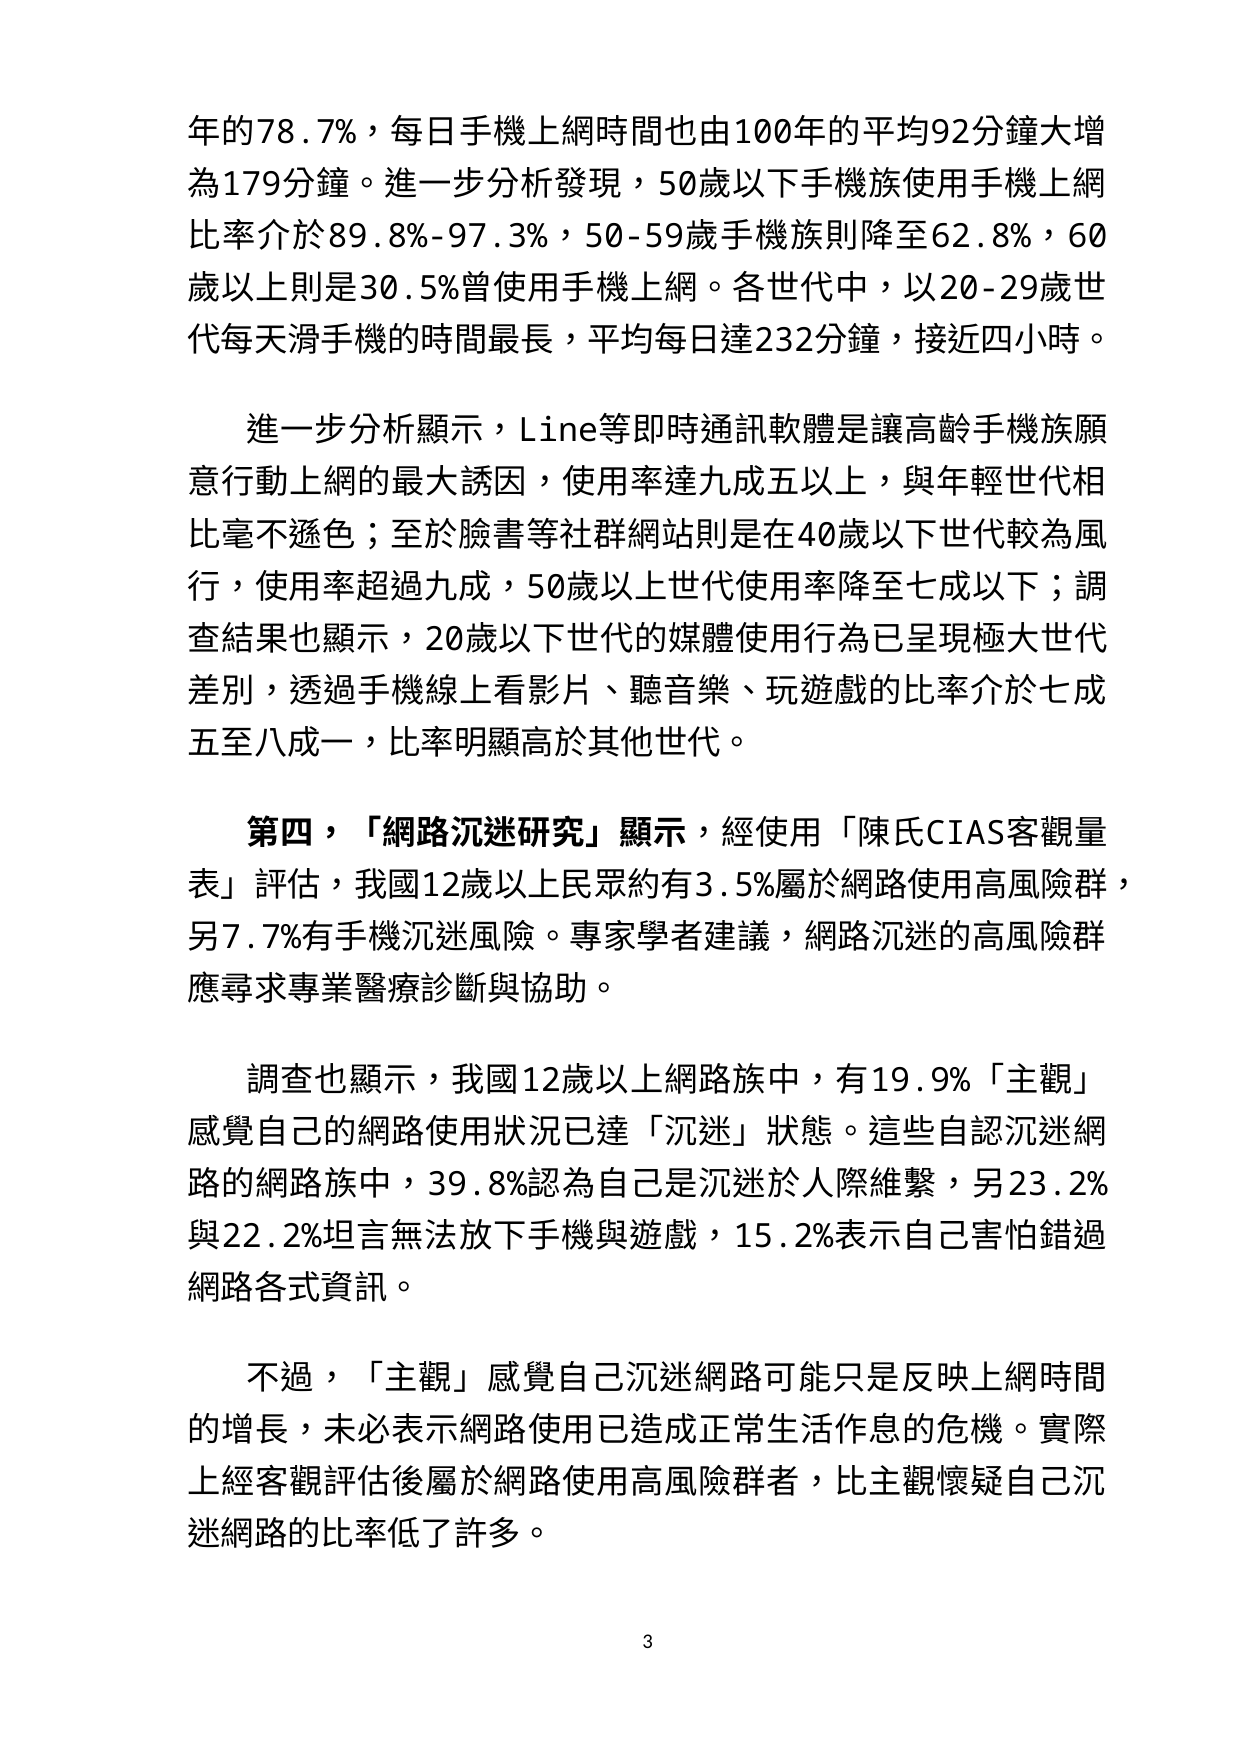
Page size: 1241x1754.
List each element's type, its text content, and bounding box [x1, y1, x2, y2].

text 第四，「網路沉迷研究」顯示，經使用「陳氏CIAS客觀量表」評估，我國12歲以上民眾約有3.5%屬於網路使用高風險群，另7.7%有手機沉迷風險。專家學者建議，網路沉迷的高風險群應尋求專業醫療診斷與協助。 [187, 803, 1107, 1011]
text 不過，「主觀」感覺自己沉迷網路可能只是反映上網時間的增長，未必表示網路使用已造成正常生活作息的危機。實際上經客觀評估後屬於網路使用高風險群者，比主觀懷疑自己沉迷網路的比率低了許多。 [187, 1348, 1107, 1556]
text 我國手機族行動上網比率由100年的35.3%大幅成長為104年的78.7%，每日手機上網時間也由100年的平均92分鐘大增為179分鐘。進一步分析發現，50歲以下手機族使用手機上網比率介於89.8%-97.3%，50-59歲手機族則降至62.8%，60歲以上則是30.5%曾使用手機上網。各世代中，以20-29歲世代每天滑手機的時間最長，平均每日達232分鐘，接近四小時。 [187, 102, 1107, 362]
text 調查也顯示，我國12歲以上網路族中，有19.9%「主觀」感覺自己的網路使用狀況已達「沉迷」狀態。這些自認沉迷網路的網路族中，39.8%認為自己是沉迷於人際維繫，另23.2%與22.2%坦言無法放下手機與遊戲，15.2%表示自己害怕錯過網路各式資訊。 [187, 1049, 1107, 1310]
text 進一步分析顯示，Line等即時通訊軟體是讓高齡手機族願意行動上網的最大誘因，使用率達九成五以上，與年輕世代相比毫不遜色；至於臉書等社群網站則是在40歲以下世代較為風行，使用率超過九成，50歲以上世代使用率降至七成以下；調查結果也顯示，20歲以下世代的媒體使用行為已呈現極大世代差別，透過手機線上看影片、聽音樂、玩遊戲的比率介於七成五至八成一，比率明顯高於其他世代。 [187, 400, 1107, 765]
